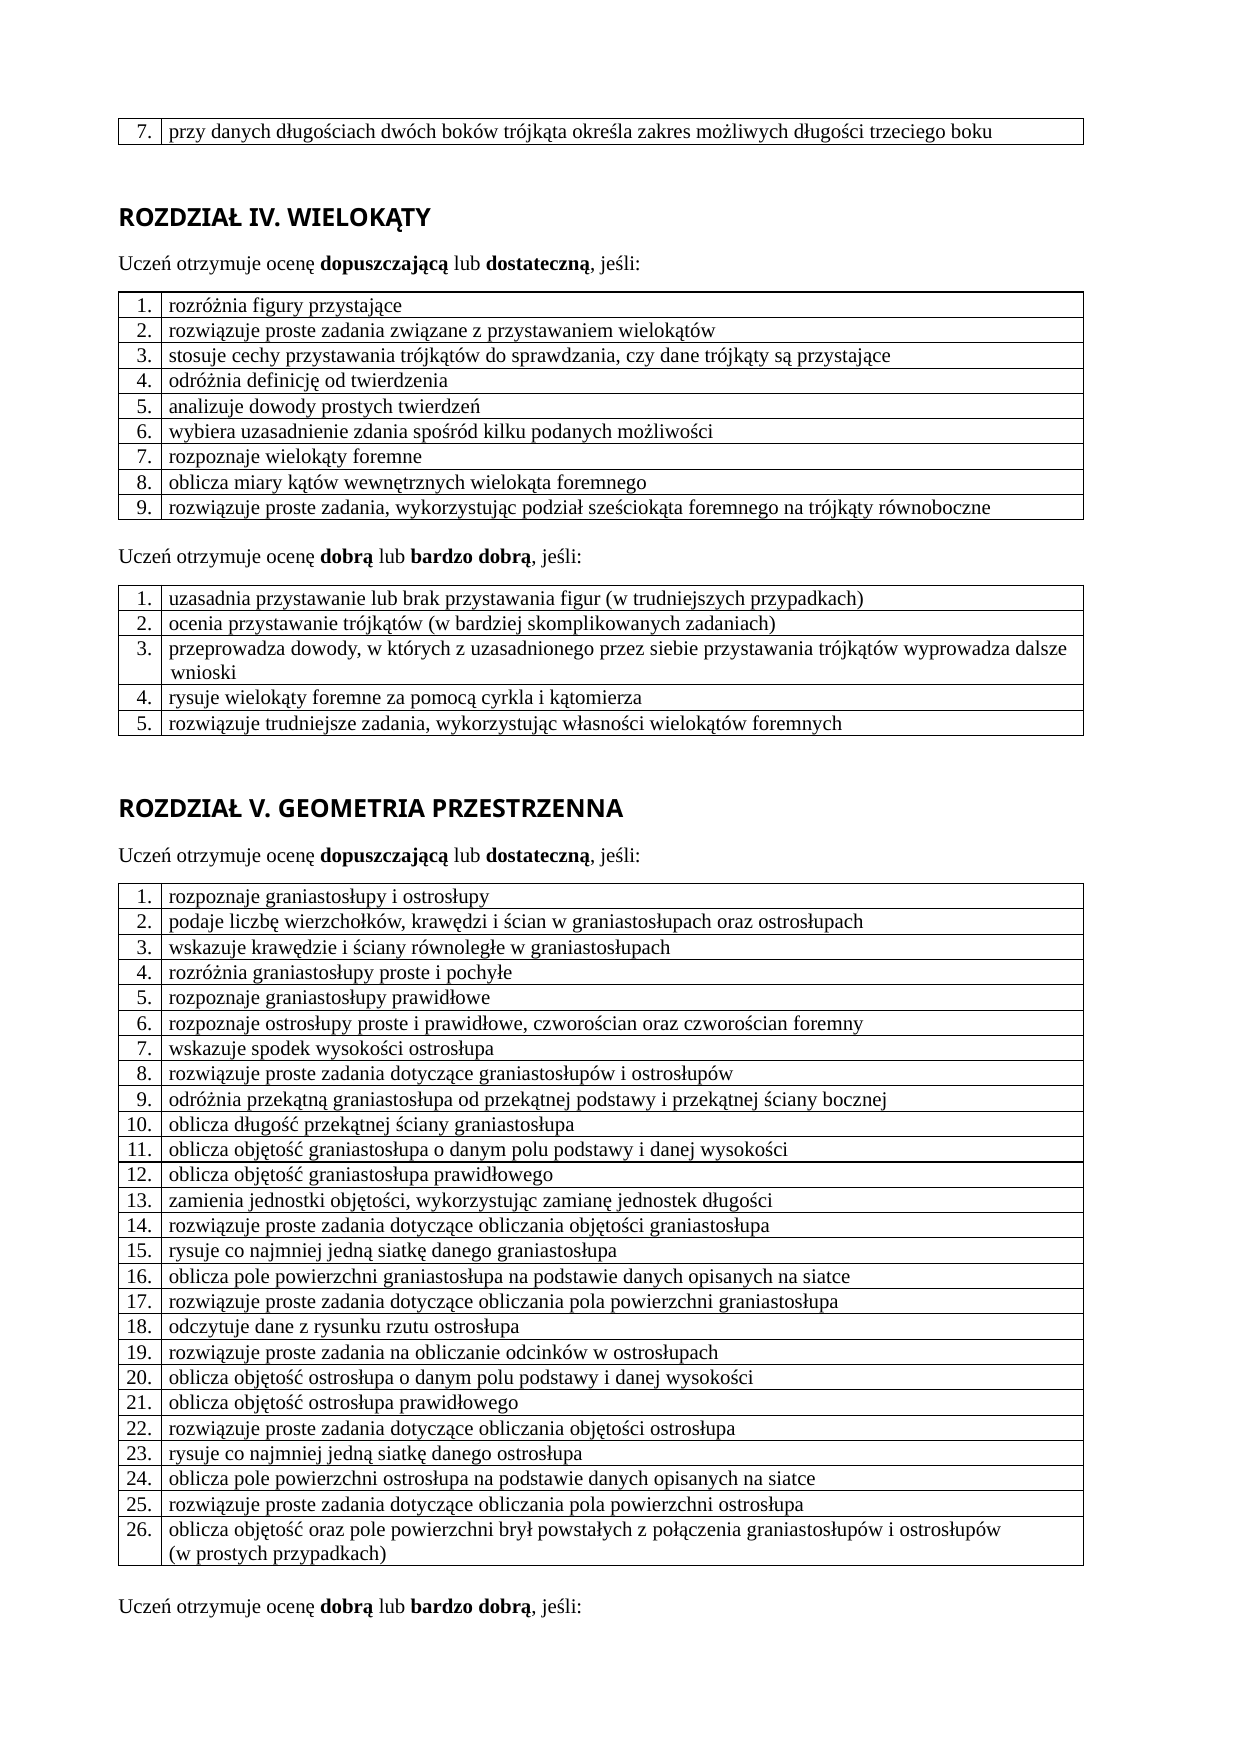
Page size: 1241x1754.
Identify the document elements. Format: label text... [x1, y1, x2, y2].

table_cell 5. [119, 711, 161, 735]
table_cell 6. [119, 1011, 161, 1035]
table_cell rozpoznaje graniastosłupy prawidłowe [162, 985, 1083, 1009]
text ROZDZIAŁ IV. WIELOKĄTY [118, 200, 1122, 234]
table_cell rysuje wielokąty foremne za pomocą cyrkla i kątomierza [162, 685, 1083, 709]
table_cell 13. [119, 1188, 161, 1212]
table_cell oblicza objętość graniastosłupa prawidłowego [162, 1163, 1083, 1187]
table_header 1. [119, 884, 161, 908]
table_cell 3. [119, 343, 161, 367]
table_cell 9. [119, 495, 161, 519]
table_cell rozwiązuje proste zadania dotyczące obliczania objętości graniastosłupa [162, 1213, 1083, 1237]
table_cell 14. [119, 1213, 161, 1237]
table_cell rozwiązuje proste zadania dotyczące obliczania objętości ostrosłupa [162, 1416, 1083, 1440]
table_cell odróżnia definicję od twierdzenia [162, 369, 1083, 393]
table_cell 5. [119, 985, 161, 1009]
table_cell 19. [119, 1340, 161, 1364]
table_cell stosuje cechy przystawania trójkątów do sprawdzania, czy dane trójkąty są przystające [162, 343, 1083, 367]
table_cell odróżnia przekątną graniastosłupa od przekątnej podstawy i przekątnej ściany bocznej [162, 1086, 1083, 1111]
table_cell 8. [119, 470, 161, 494]
table_cell 3. [119, 935, 161, 959]
table_cell rozpoznaje ostrosłupy proste i prawidłowe, czworościan oraz czworościan foremny [162, 1011, 1083, 1035]
table_cell 8. [119, 1061, 161, 1085]
table_cell 15. [119, 1238, 161, 1263]
table_cell 2. [119, 909, 161, 933]
table_cell 11. [119, 1137, 161, 1161]
table_cell 2. [119, 318, 161, 342]
table_cell rozwiązuje proste zadania związane z przystawaniem wielokątów [162, 318, 1083, 342]
table_cell rozwiązuje proste zadania dotyczące obliczania pola powierzchni ostrosłupa [162, 1491, 1083, 1516]
table_cell 26. [119, 1517, 161, 1565]
table_cell oblicza miary kątów wewnętrznych wielokąta foremnego [162, 470, 1083, 494]
text Uczeń otrzymuje ocenę dobrą lub bardzo dobrą, jeśli: [118, 1593, 1122, 1618]
table_cell rysuje co najmniej jedną siatkę danego graniastosłupa [162, 1238, 1083, 1263]
table_cell 3. [119, 636, 161, 684]
table_cell rozwiązuje proste zadania dotyczące graniastosłupów i ostrosłupów [162, 1061, 1083, 1085]
table_cell 21. [119, 1390, 161, 1414]
table_header 1. [119, 293, 161, 317]
table_cell oblicza długość przekątnej ściany graniastosłupa [162, 1112, 1083, 1136]
table_cell 6. [119, 419, 161, 443]
table_cell 17. [119, 1289, 161, 1313]
table_cell oblicza objętość ostrosłupa o danym polu podstawy i danej wysokości [162, 1365, 1083, 1389]
text Uczeń otrzymuje ocenę dopuszczającą lub dostateczną, jeśli: [118, 251, 1122, 275]
table_header rozróżnia figury przystające [162, 293, 1083, 317]
table_cell 24. [119, 1466, 161, 1490]
table_cell 4. [119, 369, 161, 393]
table_cell 7. [119, 119, 161, 143]
table_cell rozwiązuje proste zadania na obliczanie odcinków w ostrosłupach [162, 1340, 1083, 1364]
table_cell wskazuje krawędzie i ściany równoległe w graniastosłupach [162, 935, 1083, 959]
table_cell wskazuje spodek wysokości ostrosłupa [162, 1036, 1083, 1060]
table_cell 22. [119, 1416, 161, 1440]
table_cell oblicza objętość ostrosłupa prawidłowego [162, 1390, 1083, 1414]
table_cell oblicza objętość oraz pole powierzchni brył powstałych z połączenia graniastosłupów i ostrosłupów (w prostych przypadkach) [162, 1517, 1083, 1565]
table_cell 23. [119, 1441, 161, 1465]
table_cell podaje liczbę wierzchołków, krawędzi i ścian w graniastosłupach oraz ostrosłupach [162, 909, 1083, 933]
table_cell przeprowadza dowody, w których z uzasadnionego przez siebie przystawania trójkątów wyprowadza dalsze wnioski [162, 636, 1083, 684]
table_cell 4. [119, 960, 161, 984]
table_cell 25. [119, 1491, 161, 1516]
table_header uzasadnia przystawanie lub brak przystawania figur (w trudniejszych przypadkach) [162, 586, 1083, 610]
text ROZDZIAŁ V. GEOMETRIA PRZESTRZENNA [118, 791, 1122, 825]
table_cell zamienia jednostki objętości, wykorzystując zamianę jednostek długości [162, 1188, 1083, 1212]
table_cell 5. [119, 394, 161, 418]
table_cell oblicza pole powierzchni graniastosłupa na podstawie danych opisanych na siatce [162, 1264, 1083, 1288]
table_cell 16. [119, 1264, 161, 1288]
table_cell 20. [119, 1365, 161, 1389]
table_cell rozwiązuje proste zadania, wykorzystując podział sześciokąta foremnego na trójkąty równoboczne [162, 495, 1083, 519]
table_cell ocenia przystawanie trójkątów (w bardziej skomplikowanych zadaniach) [162, 611, 1083, 635]
table_header 1. [119, 586, 161, 610]
table_cell 2. [119, 611, 161, 635]
table_cell przy danych długościach dwóch boków trójkąta określa zakres możliwych długości trzeciego boku [162, 119, 1083, 143]
table_cell 18. [119, 1314, 161, 1338]
table_cell rozwiązuje proste zadania dotyczące obliczania pola powierzchni graniastosłupa [162, 1289, 1083, 1313]
table_cell 12. [119, 1163, 161, 1187]
table_cell rozpoznaje wielokąty foremne [162, 444, 1083, 469]
table_cell odczytuje dane z rysunku rzutu ostrosłupa [162, 1314, 1083, 1338]
table_cell 7. [119, 1036, 161, 1060]
table_cell oblicza objętość graniastosłupa o danym polu podstawy i danej wysokości [162, 1137, 1083, 1161]
text Uczeń otrzymuje ocenę dobrą lub bardzo dobrą, jeśli: [118, 544, 1122, 568]
text Uczeń otrzymuje ocenę dopuszczającą lub dostateczną, jeśli: [118, 843, 1122, 867]
table_header rozpoznaje graniastosłupy i ostrosłupy [162, 884, 1083, 908]
table_cell rozwiązuje trudniejsze zadania, wykorzystując własności wielokątów foremnych [162, 711, 1083, 735]
table_cell rozróżnia graniastosłupy proste i pochyłe [162, 960, 1083, 984]
table_cell analizuje dowody prostych twierdzeń [162, 394, 1083, 418]
table_cell 4. [119, 685, 161, 709]
table_cell rysuje co najmniej jedną siatkę danego ostrosłupa [162, 1441, 1083, 1465]
table_cell wybiera uzasadnienie zdania spośród kilku podanych możliwości [162, 419, 1083, 443]
table_cell 9. [119, 1086, 161, 1111]
table_cell 7. [119, 444, 161, 469]
table_cell oblicza pole powierzchni ostrosłupa na podstawie danych opisanych na siatce [162, 1466, 1083, 1490]
table_cell 10. [119, 1112, 161, 1136]
